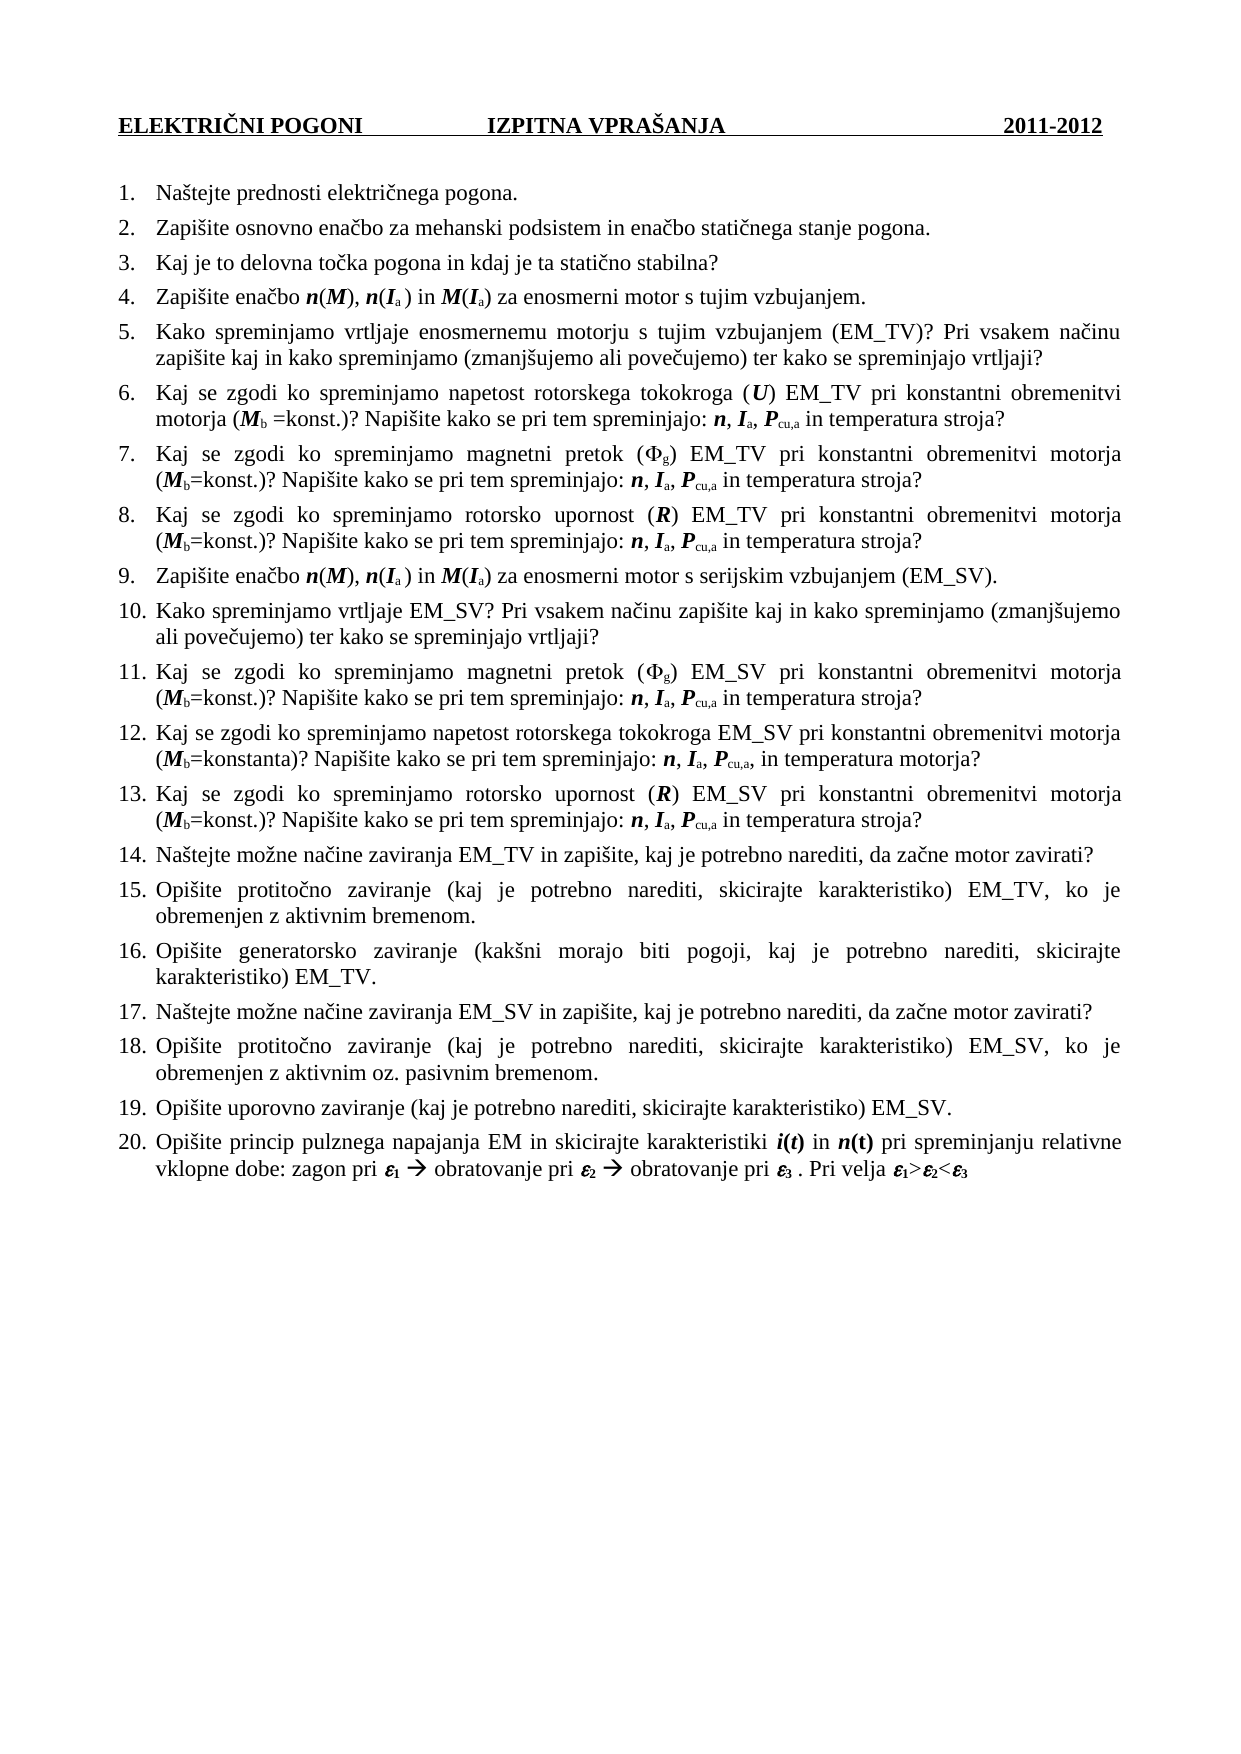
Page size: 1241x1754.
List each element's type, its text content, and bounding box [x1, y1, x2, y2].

list Kaj se zgodi ko spreminjamo rotorsko upornost (R) EM_TV pri konstantni obremenitvi motorja (Mb=konst.)? Napišite kako se pri tem spreminjajo: n, Ia, Pcu,a in temperatura stroja? [118, 501, 1122, 554]
list Kaj se zgodi ko spreminjamo napetost rotorskega tokokroga (U) EM_TV pri konstantni obremenitvi motorja (Mb =konst.)? Napišite kako se pri tem spreminjajo: n, Ia, Pcu,a in temperatura stroja? [118, 379, 1122, 432]
list Naštejte prednosti električnega pogona. [118, 179, 1122, 206]
list Kaj se zgodi ko spreminjamo rotorsko upornost (R) EM_SV pri konstantni obremenitvi motorja (Mb=konst.)? Napišite kako se pri tem spreminjajo: n, Ia, Pcu,a in temperatura stroja? [118, 780, 1122, 833]
list Zapišite enačbo n(M), n(Ia ) in M(Ia) za enosmerni motor s tujim vzbujanjem. [118, 283, 1122, 310]
list Kaj je to delovna točka pogona in kdaj je ta statično stabilna? [118, 249, 1122, 275]
text ELEKTRIČNI POGONI IZPITNA VPRAŠANJA 2011-2012 [118, 112, 1122, 138]
list Kaj se zgodi ko spreminjamo napetost rotorskega tokokroga EM_SV pri konstantni obremenitvi motorja (Mb=konstanta)? Napišite kako se pri tem spreminjajo: n, Ia, Pcu,a, in temperatura motorja? [118, 719, 1122, 772]
list Opišite uporovno zaviranje (kaj je potrebno narediti, skicirajte karakteristiko) EM_SV. [118, 1093, 1122, 1120]
list Kaj se zgodi ko spreminjamo magnetni pretok (g) EM_SV pri konstantni obremenitvi motorja (Mb=konst.)? Napišite kako se pri tem spreminjajo: n, Ia, Pcu,a in temperatura stroja? [118, 658, 1122, 711]
list Opišite protitočno zaviranje (kaj je potrebno narediti, skicirajte karakteristiko) EM_SV, ko je obremenjen z aktivnim oz. pasivnim bremenom. [118, 1032, 1122, 1085]
list Kaj se zgodi ko spreminjamo magnetni pretok (g) EM_TV pri konstantni obremenitvi motorja (Mb=konst.)? Napišite kako se pri tem spreminjajo: n, Ia, Pcu,a in temperatura stroja? [118, 440, 1122, 493]
list Opišite princip pulznega napajanja EM in skicirajte karakteristiki i(t) in n(t) pri spreminjanju relativne vklopne dobe: zagon pri 1  obratovanje pri 2  obratovanje pri 3 . Pri velja 1>2<3 [118, 1128, 1122, 1181]
list Opišite generatorsko zaviranje (kakšni morajo biti pogoji, kaj je potrebno narediti, skicirajte karakteristiko) EM_TV. [118, 937, 1122, 989]
list Zapišite osnovno enačbo za mehanski podsistem in enačbo statičnega stanje pogona. [118, 214, 1122, 240]
list Kako spreminjamo vrtljaje EM_SV? Pri vsakem načinu zapišite kaj in kako spreminjamo (zmanjšujemo ali povečujemo) ter kako se spreminjajo vrtljaji? [118, 597, 1122, 649]
list Kako spreminjamo vrtljaje enosmernemu motorju s tujim vzbujanjem (EM_TV)? Pri vsakem načinu zapišite kaj in kako spreminjamo (zmanjšujemo ali povečujemo) ter kako se spreminjajo vrtljaji? [118, 318, 1122, 371]
list Naštejte možne načine zaviranja EM_SV in zapišite, kaj je potrebno narediti, da začne motor zavirati? [118, 998, 1122, 1024]
list Zapišite enačbo n(M), n(Ia ) in M(Ia) za enosmerni motor s serijskim vzbujanjem (EM_SV). [118, 562, 1122, 588]
list Opišite protitočno zaviranje (kaj je potrebno narediti, skicirajte karakteristiko) EM_TV, ko je obremenjen z aktivnim bremenom. [118, 876, 1122, 928]
list Naštejte možne načine zaviranja EM_TV in zapišite, kaj je potrebno narediti, da začne motor zavirati? [118, 841, 1122, 867]
